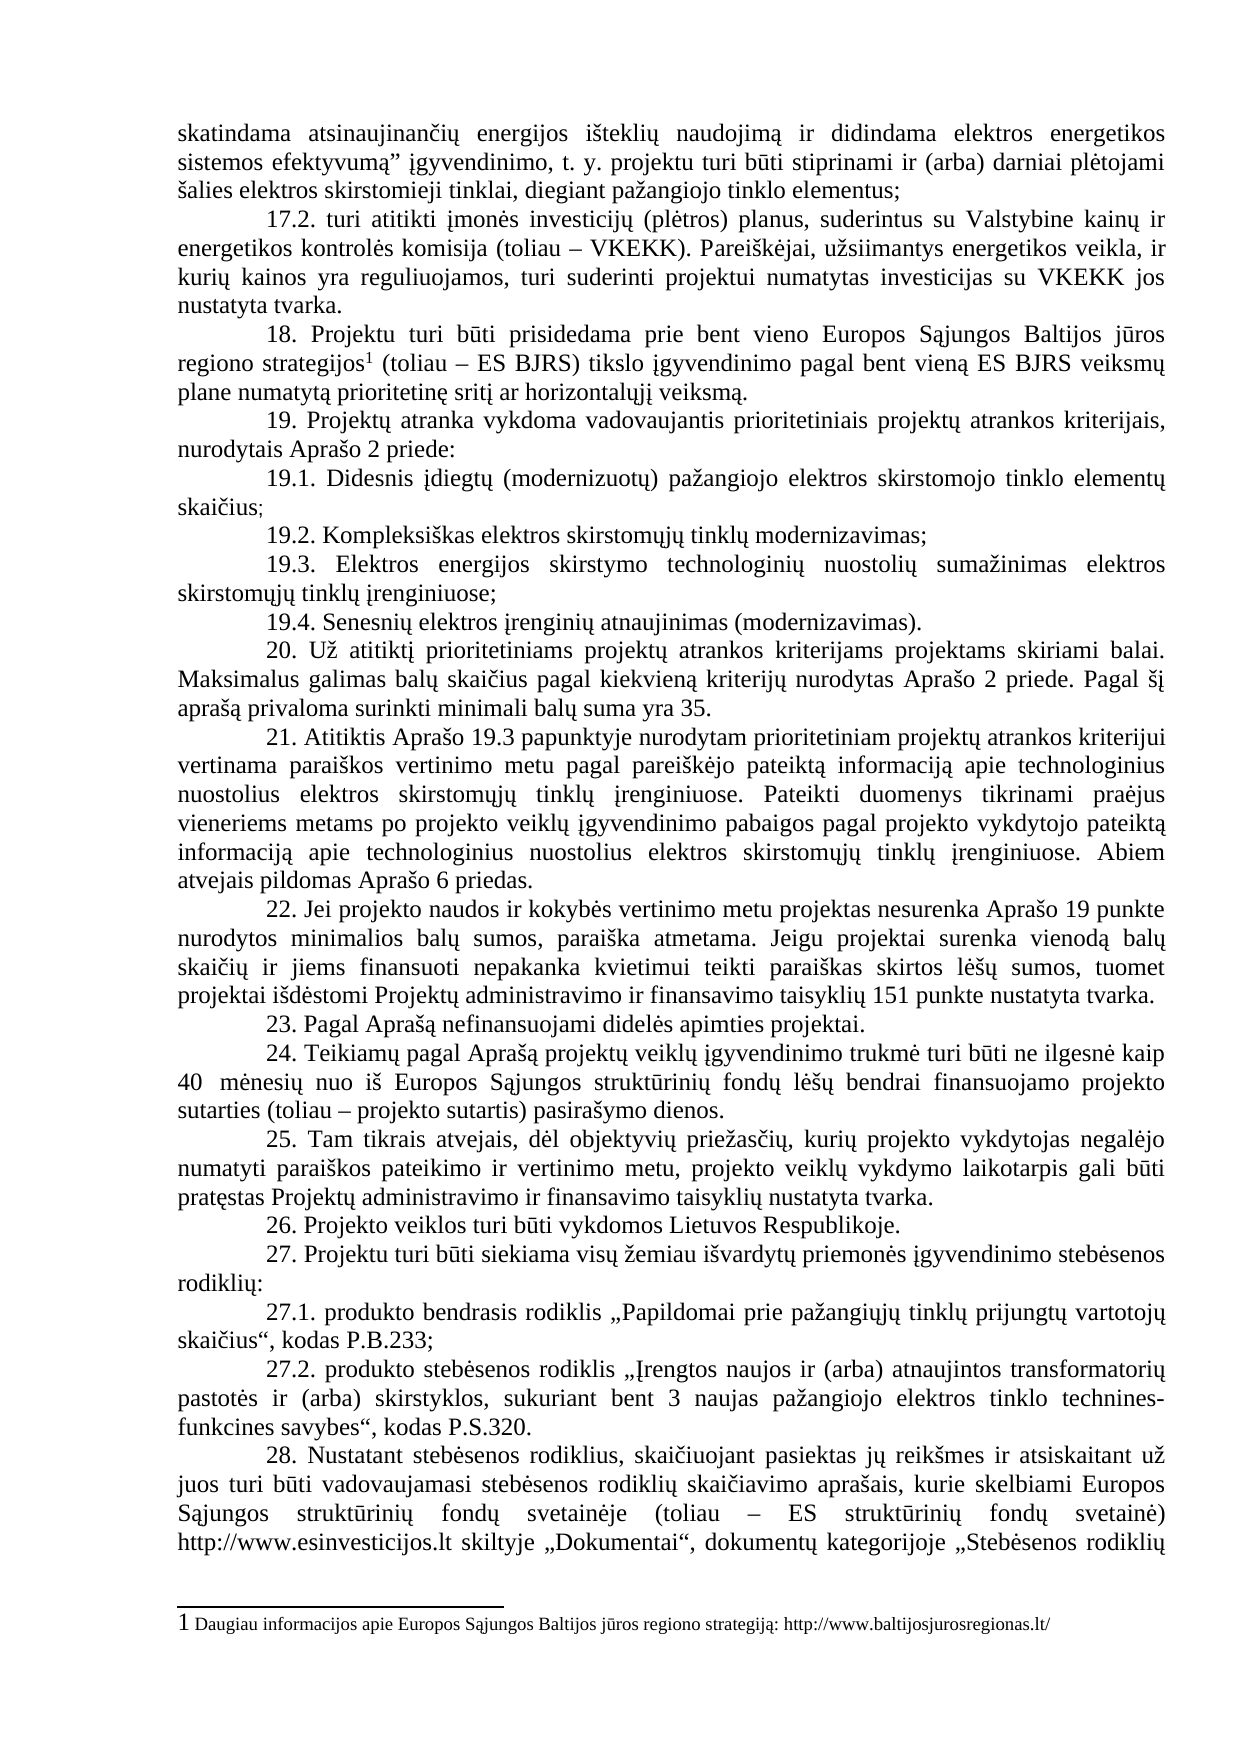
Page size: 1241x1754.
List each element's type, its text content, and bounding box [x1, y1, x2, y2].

text 18. Projektu turi būti prisidedama prie bent vieno Europos Sąjungos Baltijos jūros regiono strategijos (toliau – ES BJRS) tikslo įgyvendinimo pagal bent vieną ES BJRS veiksmų plane numatytą prioritetinę sritį ar horizontalųjį veiksmą. [177, 319, 1166, 406]
text 27.2. produkto stebėsenos rodiklis „Įrengtos naujos ir (arba) atnaujintos transformatorių pastotės ir (arba) skirstyklos, sukuriant bent 3 naujas pažangiojo elektros tinklo technines-funkcines savybes“, kodas P.S.320. [177, 1354, 1166, 1441]
text Daugiau informacijos apie Europos Sąjungos Baltijos jūros regiono strategiją: http://www.baltijosjurosregionas.lt/ [177, 1607, 1166, 1636]
text 19.3. Elektros energijos skirstymo technologinių nuostolių sumažinimas elektros skirstomųjų tinklų įrenginiuose; [177, 549, 1166, 607]
text skatindama atsinaujinančių energijos išteklių naudojimą ir didindama elektros energetikos sistemos efektyvumą” įgyvendinimo, t. y. projektu turi būti stiprinami ir (arba) darniai plėtojami šalies elektros skirstomieji tinklai, diegiant pažangiojo tinklo elementus; [177, 118, 1166, 204]
text 26. Projekto veiklos turi būti vykdomos Lietuvos Respublikoje. [177, 1211, 1166, 1239]
text 20. Už atitiktį prioritetiniams projektų atrankos kriterijams projektams skiriami balai. Maksimalus galimas balų skaičius pagal kiekvieną kriterijų nurodytas Aprašo 2 priede. Pagal šį aprašą privaloma surinkti minimali balų suma yra 35. [177, 636, 1166, 722]
text 17.2. turi atitikti įmonės investicijų (plėtros) planus, suderintus su Valstybine kainų ir energetikos kontrolės komisija (toliau – VKEKK). Pareiškėjai, užsiimantys energetikos veikla, ir kurių kainos yra reguliuojamos, turi suderinti projektui numatytas investicijas su VKEKK jos nustatyta tvarka. [177, 204, 1166, 319]
text 28. Nustatant stebėsenos rodiklius, skaičiuojant pasiektas jų reikšmes ir atsiskaitant už juos turi būti vadovaujamasi stebėsenos rodiklių skaičiavimo aprašais, kurie skelbiami Europos Sąjungos struktūrinių fondų svetainėje (toliau – ES struktūrinių fondų svetainė) http://www.esinvesticijos.lt skiltyje „Dokumentai“, dokumentų kategorijoje „Stebėsenos rodiklių [177, 1441, 1166, 1556]
text 19.2. Kompleksiškas elektros skirstomųjų tinklų modernizavimas; [177, 521, 1166, 549]
text 24. Teikiamų pagal Aprašą projektų veiklų įgyvendinimo trukmė turi būti ne ilgesnė kaip 40 mėnesių nuo iš Europos Sąjungos struktūrinių fondų lėšų bendrai finansuojamo projekto sutarties (toliau – projekto sutartis) pasirašymo dienos. [177, 1038, 1166, 1124]
text 27. Projektu turi būti siekiama visų žemiau išvardytų priemonės įgyvendinimo stebėsenos rodiklių: [177, 1239, 1166, 1297]
text 27.1. produkto bendrasis rodiklis „Papildomai prie pažangiųjų tinklų prijungtų vartotojų skaičius“, kodas P.B.233; [177, 1297, 1166, 1354]
text 19.4. Senesnių elektros įrenginių atnaujinimas (modernizavimas). [177, 607, 1166, 636]
text 19.1. Didesnis įdiegtų (modernizuotų) pažangiojo elektros skirstomojo tinklo elementų skaičius; [177, 463, 1166, 521]
text 19. Projektų atranka vykdoma vadovaujantis prioritetiniais projektų atrankos kriterijais, nurodytais Aprašo 2 priede: [177, 406, 1166, 463]
text 22. Jei projekto naudos ir kokybės vertinimo metu projektas nesurenka Aprašo 19 punkte nurodytos minimalios balų sumos, paraiška atmetama. Jeigu projektai surenka vienodą balų skaičių ir jiems finansuoti nepakanka kvietimui teikti paraiškas skirtos lėšų sumos, tuomet projektai išdėstomi Projektų administravimo ir finansavimo taisyklių 151 punkte nustatyta tvarka. [177, 894, 1166, 1009]
text 21. Atitiktis Aprašo 19.3 papunktyje nurodytam prioritetiniam projektų atrankos kriterijui vertinama paraiškos vertinimo metu pagal pareiškėjo pateiktą informaciją apie technologinius nuostolius elektros skirstomųjų tinklų įrenginiuose. Pateikti duomenys tikrinami praėjus vieneriems metams po projekto veiklų įgyvendinimo pabaigos pagal projekto vykdytojo pateiktą informaciją apie technologinius nuostolius elektros skirstomųjų tinklų įrenginiuose. Abiem atvejais pildomas Aprašo 6 priedas. [177, 722, 1166, 894]
text 25. Tam tikrais atvejais, dėl objektyvių priežasčių, kurių projekto vykdytojas negalėjo numatyti paraiškos pateikimo ir vertinimo metu, projekto veiklų vykdymo laikotarpis gali būti pratęstas Projektų administravimo ir finansavimo taisyklių nustatyta tvarka. [177, 1124, 1166, 1211]
text 23. Pagal Aprašą nefinansuojami didelės apimties projektai. [177, 1009, 1166, 1038]
